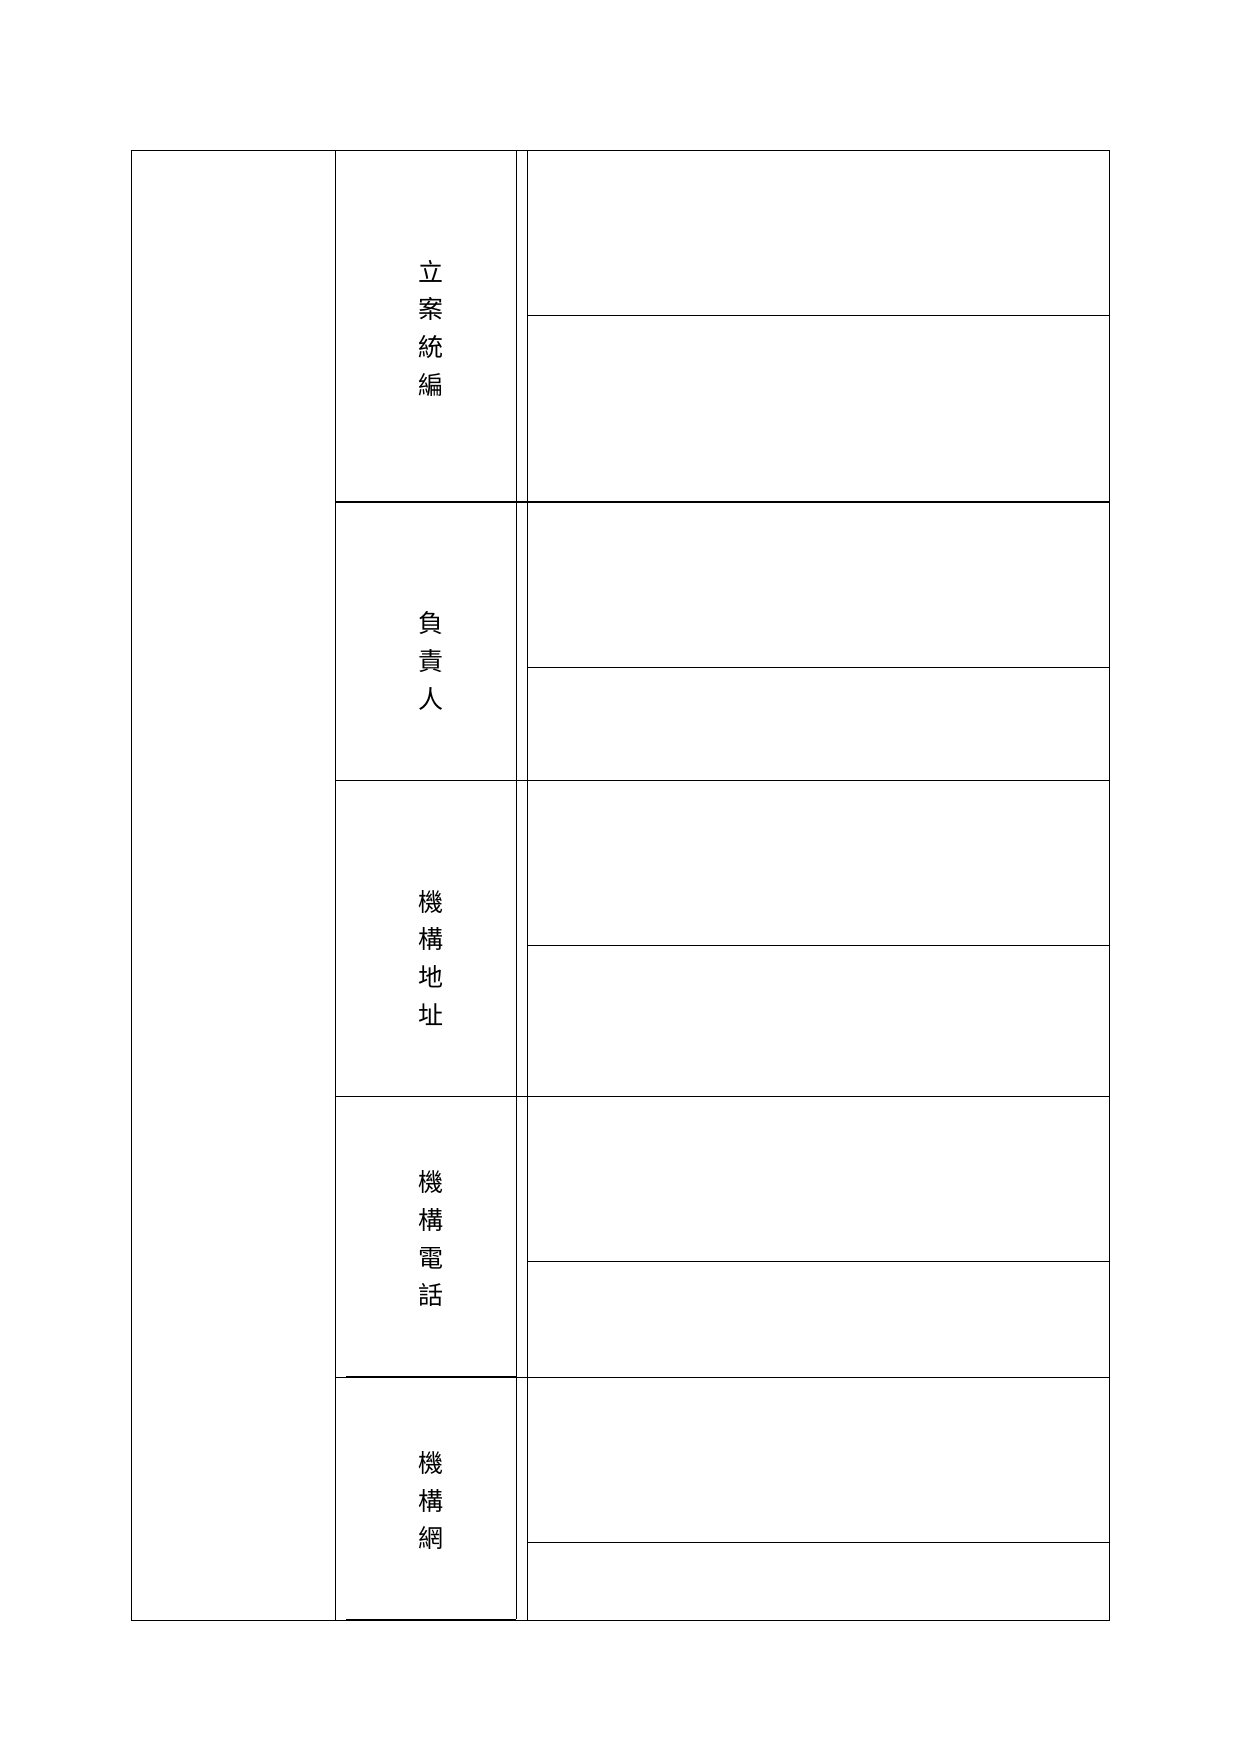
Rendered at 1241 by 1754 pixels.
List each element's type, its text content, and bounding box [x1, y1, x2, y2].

table_cell [528, 1262, 1109, 1377]
table_cell [528, 946, 1109, 1096]
table_cell [528, 1378, 1109, 1542]
table_cell [528, 781, 1109, 945]
table_cell [517, 781, 527, 1096]
table_cell [528, 1097, 1109, 1261]
table_cell [528, 1543, 1109, 1619]
table_cell [528, 316, 1109, 501]
table_cell 立案統編 [336, 151, 516, 501]
table_cell [528, 151, 1109, 315]
table_cell 機構網 [336, 1378, 516, 1619]
table_cell [517, 151, 527, 501]
table_cell [517, 503, 527, 780]
table_cell 機構電話 [336, 1097, 516, 1377]
table_cell [528, 668, 1109, 780]
table_cell [517, 1378, 527, 1619]
table_cell 機構地址 [336, 781, 516, 1096]
table_cell [517, 1097, 527, 1377]
table_cell [132, 151, 335, 1619]
table_cell [528, 503, 1109, 667]
table_cell 負責人 [336, 503, 516, 780]
